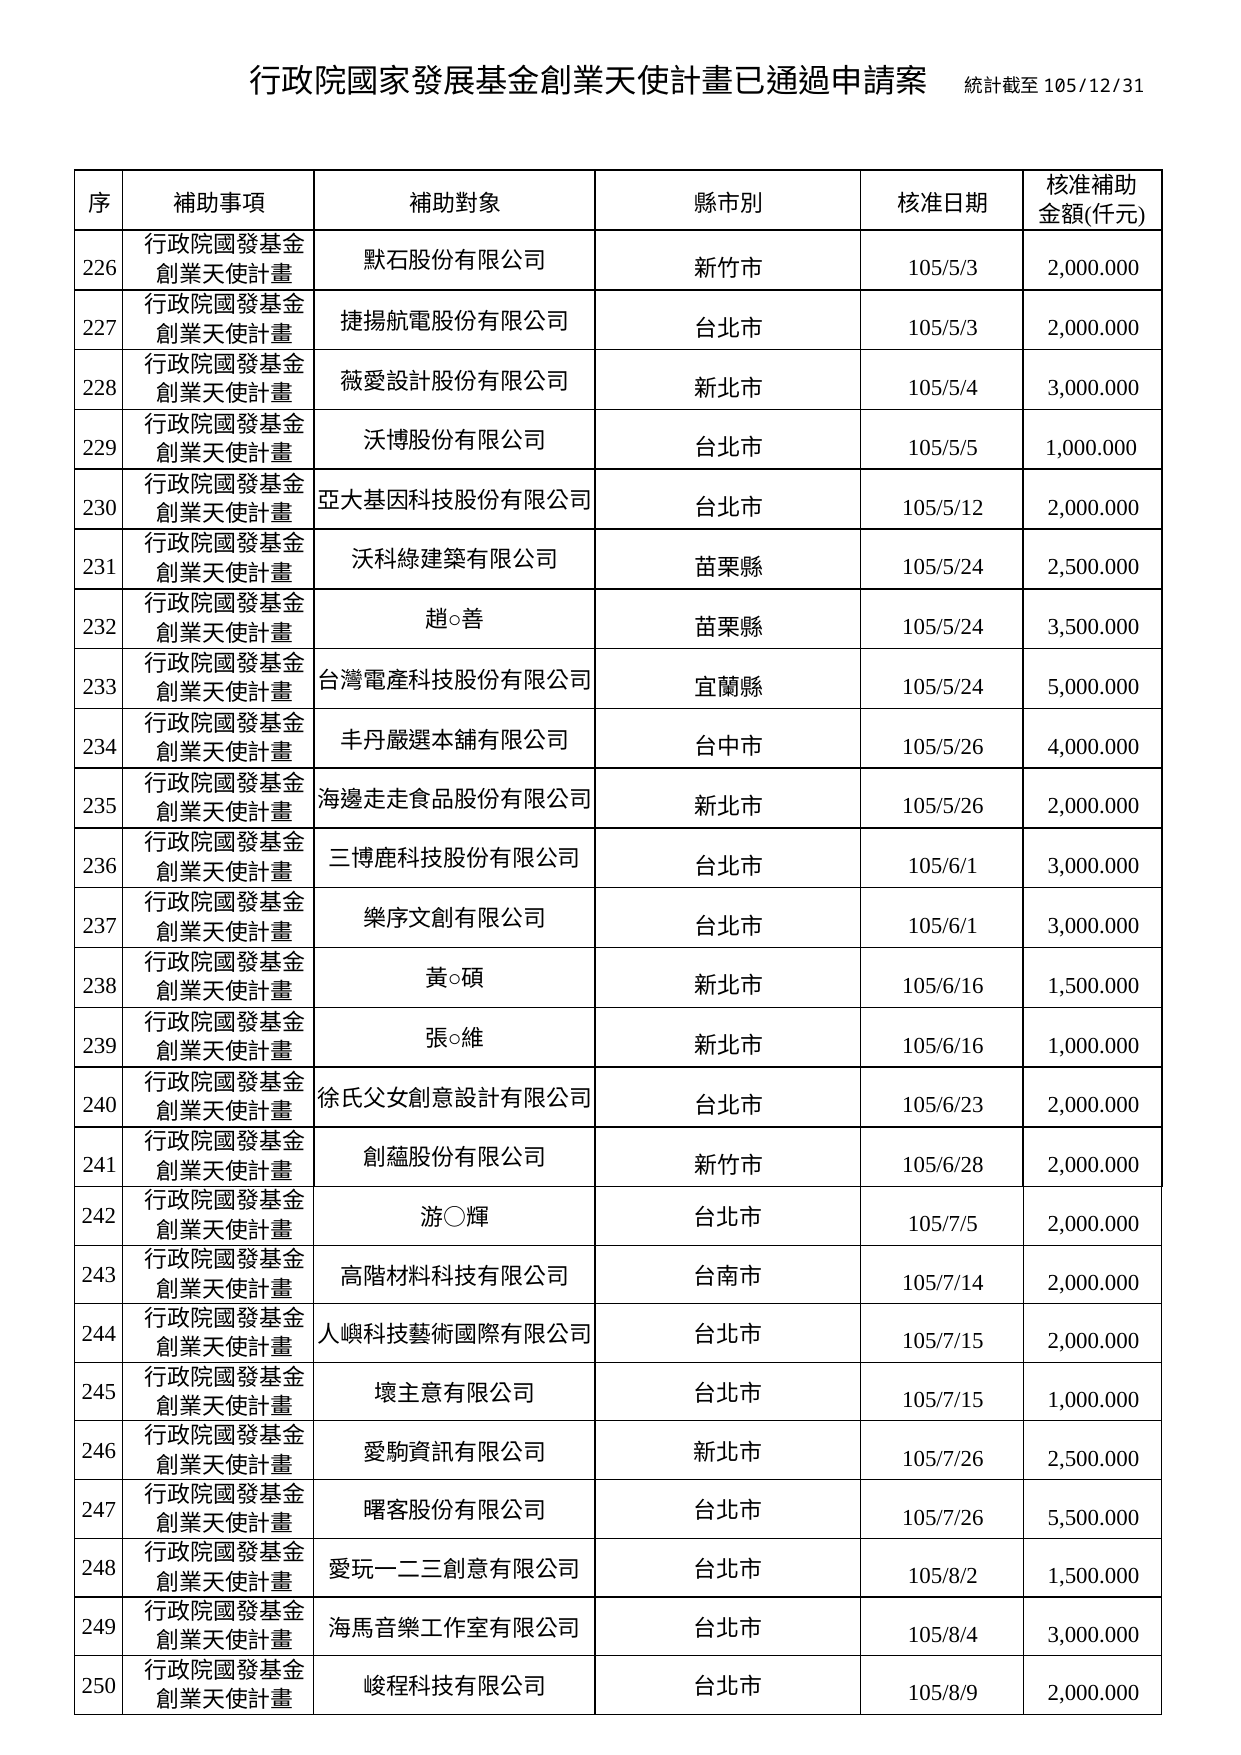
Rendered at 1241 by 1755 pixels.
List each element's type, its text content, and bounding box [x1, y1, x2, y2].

table_cell 1,500.000 [1024, 1539, 1161, 1596]
table_cell 新北市 [596, 948, 860, 1006]
table_cell 海邊走走食品股份有限公司 [315, 769, 594, 827]
table_cell 樂序文創有限公司 [315, 888, 594, 947]
table_cell 台北市 [596, 1068, 860, 1126]
table_cell 2,500.000 [1024, 1421, 1161, 1479]
table_cell 行政院國發基金 創業天使計畫 [123, 948, 313, 1006]
table_cell 1,000.000 [1024, 410, 1161, 468]
table_cell 台北市 [596, 470, 860, 528]
table_cell 5,000.000 [1024, 649, 1161, 707]
table_cell 105/8/4 [861, 1598, 1023, 1655]
table_cell 105/5/5 [861, 410, 1022, 468]
table_cell 行政院國發基金 創業天使計畫 [123, 1656, 313, 1714]
table_cell 趙○善 [315, 590, 594, 648]
table_cell 台北市 [596, 1187, 860, 1244]
table_cell 230 [75, 470, 122, 528]
table_cell 行政院國發基金 創業天使計畫 [123, 1304, 313, 1362]
table_header 縣市別 [596, 171, 860, 229]
table_cell 105/6/23 [861, 1068, 1022, 1126]
table_cell 行政院國發基金 創業天使計畫 [123, 1128, 313, 1186]
table_cell 行政院國發基金 創業天使計畫 [123, 291, 313, 349]
table_cell 105/6/28 [861, 1128, 1022, 1186]
table_cell 愛駒資訊有限公司 [314, 1421, 594, 1479]
table_cell 105/5/3 [861, 291, 1022, 349]
table_cell 2,000.000 [1024, 291, 1161, 349]
table_cell 226 [75, 231, 122, 289]
table_cell 105/7/26 [861, 1421, 1023, 1479]
table_header 補助事項 [123, 171, 313, 229]
table_header 核准補助 金額(仟元) [1024, 171, 1161, 229]
table_cell 台南市 [596, 1246, 860, 1303]
table_cell 238 [75, 948, 122, 1006]
table_cell 2,000.000 [1024, 1246, 1161, 1303]
table_cell 242 [75, 1187, 122, 1244]
table_cell 2,000.000 [1024, 769, 1161, 827]
table_cell 245 [75, 1363, 122, 1420]
table_cell 行政院國發基金 創業天使計畫 [123, 530, 313, 588]
table_cell 行政院國發基金 創業天使計畫 [123, 350, 313, 408]
table_cell 台灣電產科技股份有限公司 [315, 649, 594, 707]
table_cell 2,000.000 [1024, 1068, 1161, 1126]
table_cell 250 [75, 1656, 122, 1714]
table_cell 行政院國發基金 創業天使計畫 [123, 1539, 313, 1596]
table_cell 105/5/26 [861, 769, 1022, 827]
table_cell 行政院國發基金 創業天使計畫 [123, 709, 313, 767]
table_cell 105/8/9 [861, 1656, 1023, 1714]
table_cell 愛玩一二三創意有限公司 [314, 1539, 594, 1596]
table_cell 壞主意有限公司 [314, 1363, 594, 1420]
table_cell 台北市 [596, 1656, 860, 1714]
table_cell 1,000.000 [1024, 1363, 1161, 1420]
table_cell 244 [75, 1304, 122, 1362]
table_cell 2,000.000 [1024, 1128, 1161, 1186]
table_cell 行政院國發基金 創業天使計畫 [123, 1598, 313, 1655]
table_cell 232 [75, 590, 122, 648]
table_cell 沃科綠建築有限公司 [315, 530, 594, 588]
table_cell 創蘊股份有限公司 [315, 1128, 594, 1186]
table_cell 行政院國發基金 創業天使計畫 [123, 649, 313, 707]
table_cell 231 [75, 530, 122, 588]
table_cell 薇愛設計股份有限公司 [315, 350, 594, 408]
table_cell 黃○碩 [315, 948, 594, 1006]
table_cell 2,500.000 [1024, 530, 1161, 588]
table_cell 台北市 [596, 1598, 860, 1655]
table_cell 239 [75, 1008, 122, 1066]
table_cell 247 [75, 1480, 122, 1538]
table_cell 105/5/4 [861, 350, 1022, 408]
table_cell 新北市 [596, 769, 860, 827]
table_cell 234 [75, 709, 122, 767]
table_cell 行政院國發基金 創業天使計畫 [123, 1246, 313, 1303]
table_cell 105/8/2 [861, 1539, 1023, 1596]
table_cell 105/5/26 [861, 709, 1022, 767]
table_cell 海馬音樂工作室有限公司 [314, 1598, 594, 1655]
table_cell 行政院國發基金 創業天使計畫 [123, 769, 313, 827]
table_cell 5,500.000 [1024, 1480, 1161, 1538]
table_cell 捷揚航電股份有限公司 [315, 291, 594, 349]
table_cell 苗栗縣 [596, 590, 860, 648]
table_cell 105/7/15 [861, 1304, 1023, 1362]
table_cell 行政院國發基金 創業天使計畫 [123, 1480, 313, 1538]
table_cell 高階材料科技有限公司 [314, 1246, 594, 1303]
table_cell 3,500.000 [1024, 590, 1161, 648]
table_cell 台北市 [596, 1304, 860, 1362]
table_cell 228 [75, 350, 122, 408]
table_cell 行政院國發基金 創業天使計畫 [123, 1363, 313, 1420]
table_cell 行政院國發基金 創業天使計畫 [123, 1068, 313, 1126]
table_header 補助對象 [315, 171, 594, 229]
table_cell 人嶼科技藝術國際有限公司 [314, 1304, 594, 1362]
table_cell 1,000.000 [1024, 1008, 1161, 1066]
table_cell 行政院國發基金 創業天使計畫 [123, 410, 313, 468]
table_cell 105/7/15 [861, 1363, 1023, 1420]
table_cell 行政院國發基金 創業天使計畫 [123, 231, 313, 289]
table_cell 台北市 [596, 888, 860, 947]
table_cell 苗栗縣 [596, 530, 860, 588]
table_cell 229 [75, 410, 122, 468]
table_cell 236 [75, 829, 122, 887]
table_cell 行政院國發基金 創業天使計畫 [123, 590, 313, 648]
table_cell 游○輝 [314, 1187, 594, 1244]
table_cell 新北市 [596, 350, 860, 408]
table_cell 2,000.000 [1024, 1656, 1161, 1714]
table_cell 3,000.000 [1024, 350, 1161, 408]
table_cell 246 [75, 1421, 122, 1479]
table_cell 2,000.000 [1024, 1304, 1161, 1362]
table_cell 105/5/24 [861, 590, 1022, 648]
table_cell 2,000.000 [1024, 231, 1161, 289]
table_cell 105/5/3 [861, 231, 1022, 289]
table_cell 105/5/12 [861, 470, 1022, 528]
table_header 序 [75, 171, 122, 229]
table_cell 台中市 [596, 709, 860, 767]
table_cell 新竹市 [596, 1128, 860, 1186]
table_cell 240 [75, 1068, 122, 1126]
table_cell 105/5/24 [861, 530, 1022, 588]
table_cell 台北市 [596, 1363, 860, 1420]
table_cell 105/7/14 [861, 1246, 1023, 1303]
table_cell 1,500.000 [1024, 948, 1161, 1006]
table_cell 丰丹嚴選本舖有限公司 [315, 709, 594, 767]
table_cell 105/6/1 [861, 888, 1022, 947]
table_cell 徐氏父女創意設計有限公司 [315, 1068, 594, 1126]
table_cell 台北市 [596, 410, 860, 468]
table_cell 台北市 [596, 1480, 860, 1538]
table_cell 三博鹿科技股份有限公司 [315, 829, 594, 887]
table_cell 新北市 [596, 1008, 860, 1066]
table_cell 台北市 [596, 291, 860, 349]
table_cell 235 [75, 769, 122, 827]
table_cell 台北市 [596, 1539, 860, 1596]
table_cell 沃博股份有限公司 [315, 410, 594, 468]
table_cell 3,000.000 [1024, 1598, 1161, 1655]
table_cell 249 [75, 1598, 122, 1655]
table_cell 3,000.000 [1024, 888, 1161, 947]
table_cell 237 [75, 888, 122, 947]
table_cell 曙客股份有限公司 [314, 1480, 594, 1538]
table_cell 新北市 [596, 1421, 860, 1479]
table_cell 105/6/16 [861, 1008, 1022, 1066]
table_cell 248 [75, 1539, 122, 1596]
table_cell 行政院國發基金 創業天使計畫 [123, 1421, 313, 1479]
table_cell 105/6/16 [861, 948, 1022, 1006]
table_cell 台北市 [596, 829, 860, 887]
table_cell 行政院國發基金 創業天使計畫 [123, 888, 313, 947]
table_cell 105/7/26 [861, 1480, 1023, 1538]
table_cell 行政院國發基金 創業天使計畫 [123, 470, 313, 528]
table_cell 233 [75, 649, 122, 707]
table_cell 行政院國發基金 創業天使計畫 [123, 1008, 313, 1066]
table_cell 默石股份有限公司 [315, 231, 594, 289]
table_cell 峻程科技有限公司 [314, 1656, 594, 1714]
table_cell 2,000.000 [1024, 1187, 1161, 1244]
table_cell 行政院國發基金 創業天使計畫 [123, 829, 313, 887]
table_cell 4,000.000 [1024, 709, 1161, 767]
table_cell 105/5/24 [861, 649, 1022, 707]
table_cell 宜蘭縣 [596, 649, 860, 707]
table_cell 張○維 [315, 1008, 594, 1066]
table_cell 2,000.000 [1024, 470, 1161, 528]
table_cell 241 [75, 1128, 122, 1186]
table_cell 105/7/5 [861, 1187, 1023, 1244]
table_cell 227 [75, 291, 122, 349]
table_cell 新竹市 [596, 231, 860, 289]
table_cell 亞大基因科技股份有限公司 [315, 470, 594, 528]
table_cell 行政院國發基金 創業天使計畫 [123, 1187, 313, 1244]
table_cell 105/6/1 [861, 829, 1022, 887]
table_cell 243 [75, 1246, 122, 1303]
table_cell 3,000.000 [1024, 829, 1161, 887]
table_header 核准日期 [861, 171, 1022, 229]
